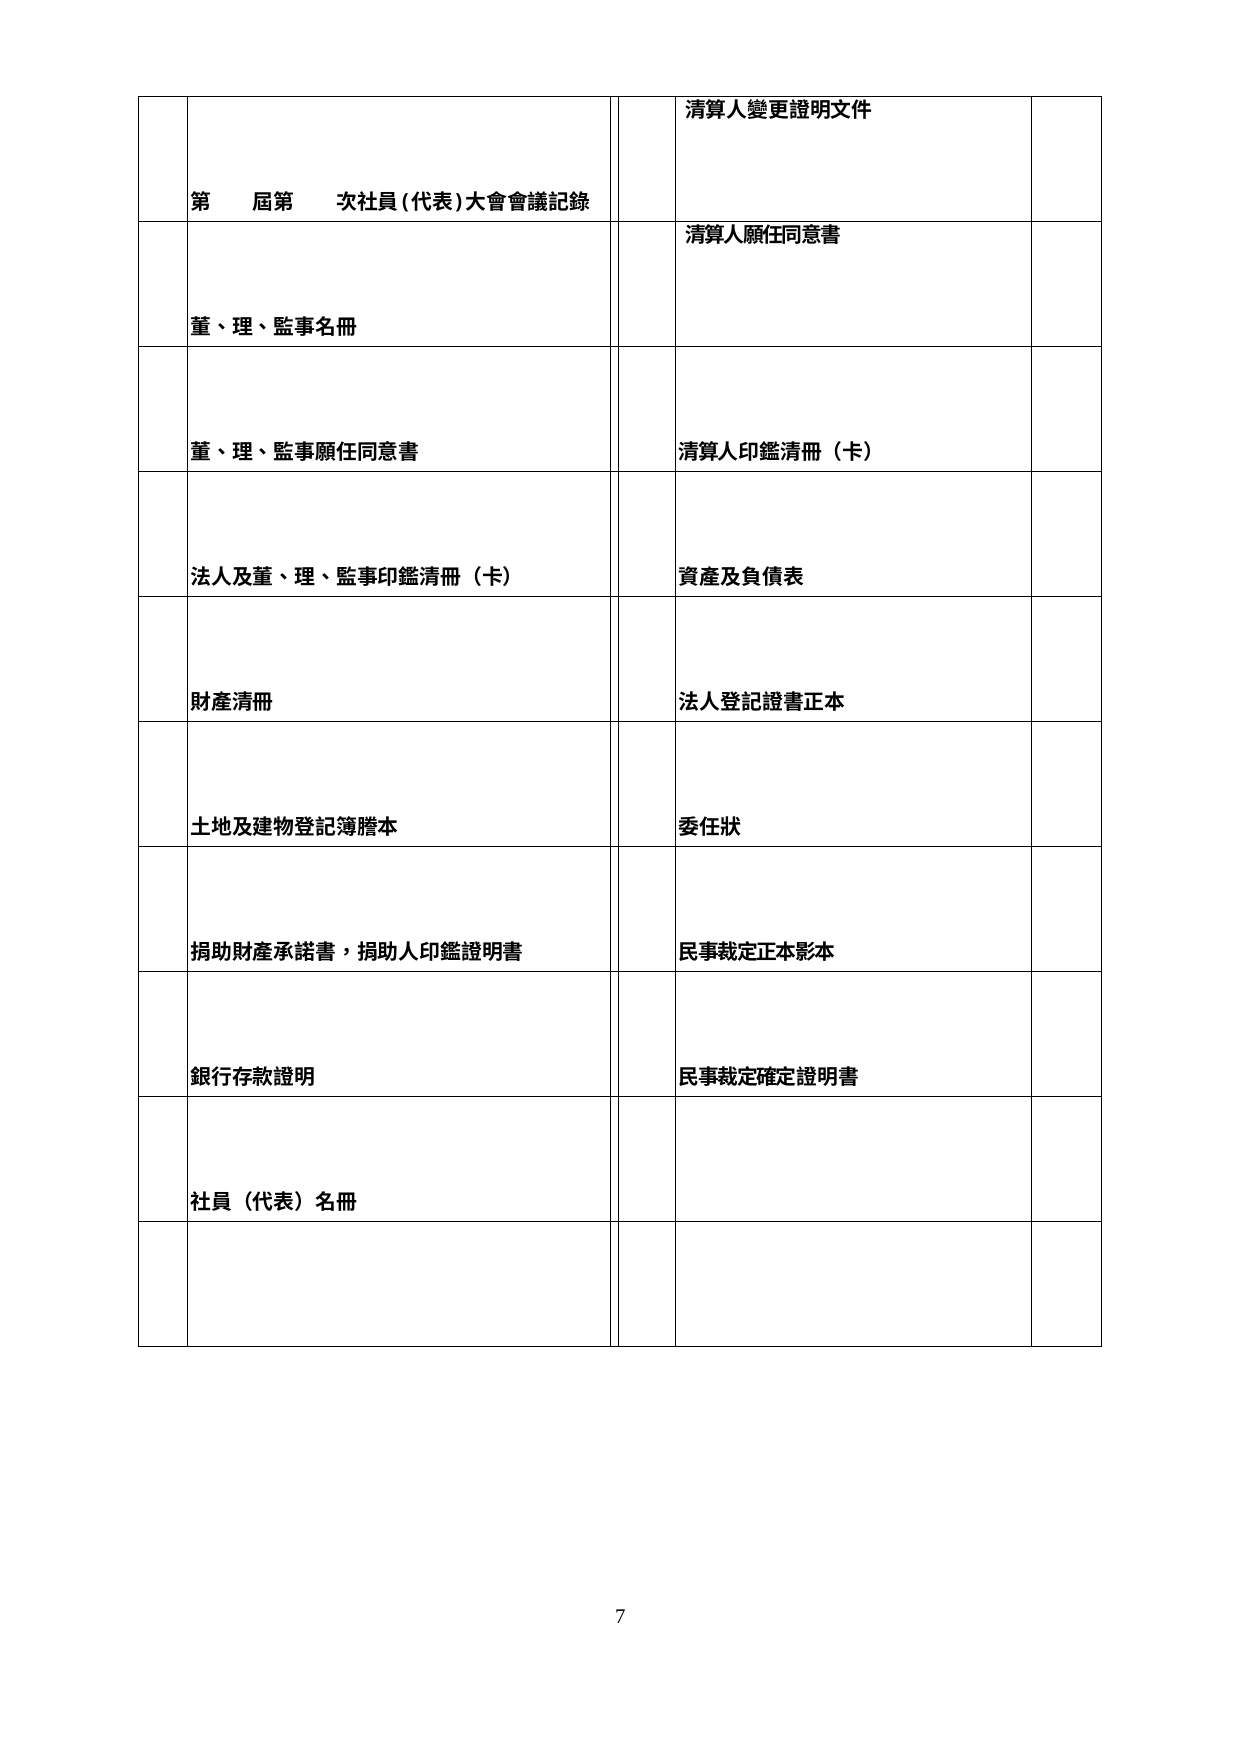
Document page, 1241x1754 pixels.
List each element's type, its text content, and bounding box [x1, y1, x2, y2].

table_cell [139, 597, 187, 721]
table_cell [619, 1097, 675, 1221]
table_cell [1032, 597, 1101, 721]
table_cell 捐助財產承諾書，捐助人印鑑證明書 [188, 847, 610, 971]
table_cell [619, 97, 675, 221]
table_cell [139, 222, 187, 346]
table_cell [1032, 847, 1101, 971]
table_cell 民事裁定確定證明書 [676, 972, 1031, 1096]
table_cell [1032, 1222, 1101, 1346]
table_cell [139, 472, 187, 596]
table_cell [1032, 1097, 1101, 1221]
table_cell [676, 1097, 1031, 1221]
table_cell [619, 597, 675, 721]
table_cell [1032, 472, 1101, 596]
table_cell [611, 222, 618, 346]
table_cell [619, 972, 675, 1096]
table_cell [139, 97, 187, 221]
table_cell [1032, 222, 1101, 346]
table_cell 法人登記證書正本 [676, 597, 1031, 721]
table_cell [611, 472, 618, 596]
table_cell [619, 222, 675, 346]
table_cell [1032, 722, 1101, 846]
table_cell 法人及董、理、監事印鑑清冊（卡） [188, 472, 610, 596]
table_cell 清算人願任同意書 [676, 222, 1031, 346]
table_cell [611, 972, 618, 1096]
table_cell [611, 97, 618, 221]
table_cell [611, 847, 618, 971]
table_cell [611, 722, 618, 846]
table_cell [611, 1097, 618, 1221]
table_cell [619, 722, 675, 846]
table_cell 銀行存款證明 [188, 972, 610, 1096]
table_cell 委任狀 [676, 722, 1031, 846]
table_cell [139, 847, 187, 971]
table_cell [619, 347, 675, 471]
table_cell [676, 1222, 1031, 1346]
table_cell 資產及負債表 [676, 472, 1031, 596]
table_cell [611, 1222, 618, 1346]
table_cell [139, 972, 187, 1096]
table_cell [611, 597, 618, 721]
table_cell 董、理、監事願任同意書 [188, 347, 610, 471]
table_cell [139, 1222, 187, 1346]
table_cell [188, 1222, 610, 1346]
table_cell [619, 472, 675, 596]
table_cell [1032, 347, 1101, 471]
table_cell 土地及建物登記簿謄本 [188, 722, 610, 846]
table_cell 財產清冊 [188, 597, 610, 721]
table_cell [139, 1097, 187, 1221]
table_cell 清算人變更證明文件 [676, 97, 1031, 221]
table_cell 民事裁定正本影本 [676, 847, 1031, 971]
table_cell [1032, 97, 1101, 221]
table_cell [619, 847, 675, 971]
table_cell 社員（代表）名冊 [188, 1097, 610, 1221]
table_cell 清算人印鑑清冊（卡） [676, 347, 1031, 471]
table_cell 第 屆第 次社員(代表)大會會議記錄 [188, 97, 610, 221]
table_cell [139, 722, 187, 846]
table_cell [611, 347, 618, 471]
table_cell [619, 1222, 675, 1346]
table_cell [1032, 972, 1101, 1096]
table_cell [139, 347, 187, 471]
table_cell 董、理、監事名冊 [188, 222, 610, 346]
